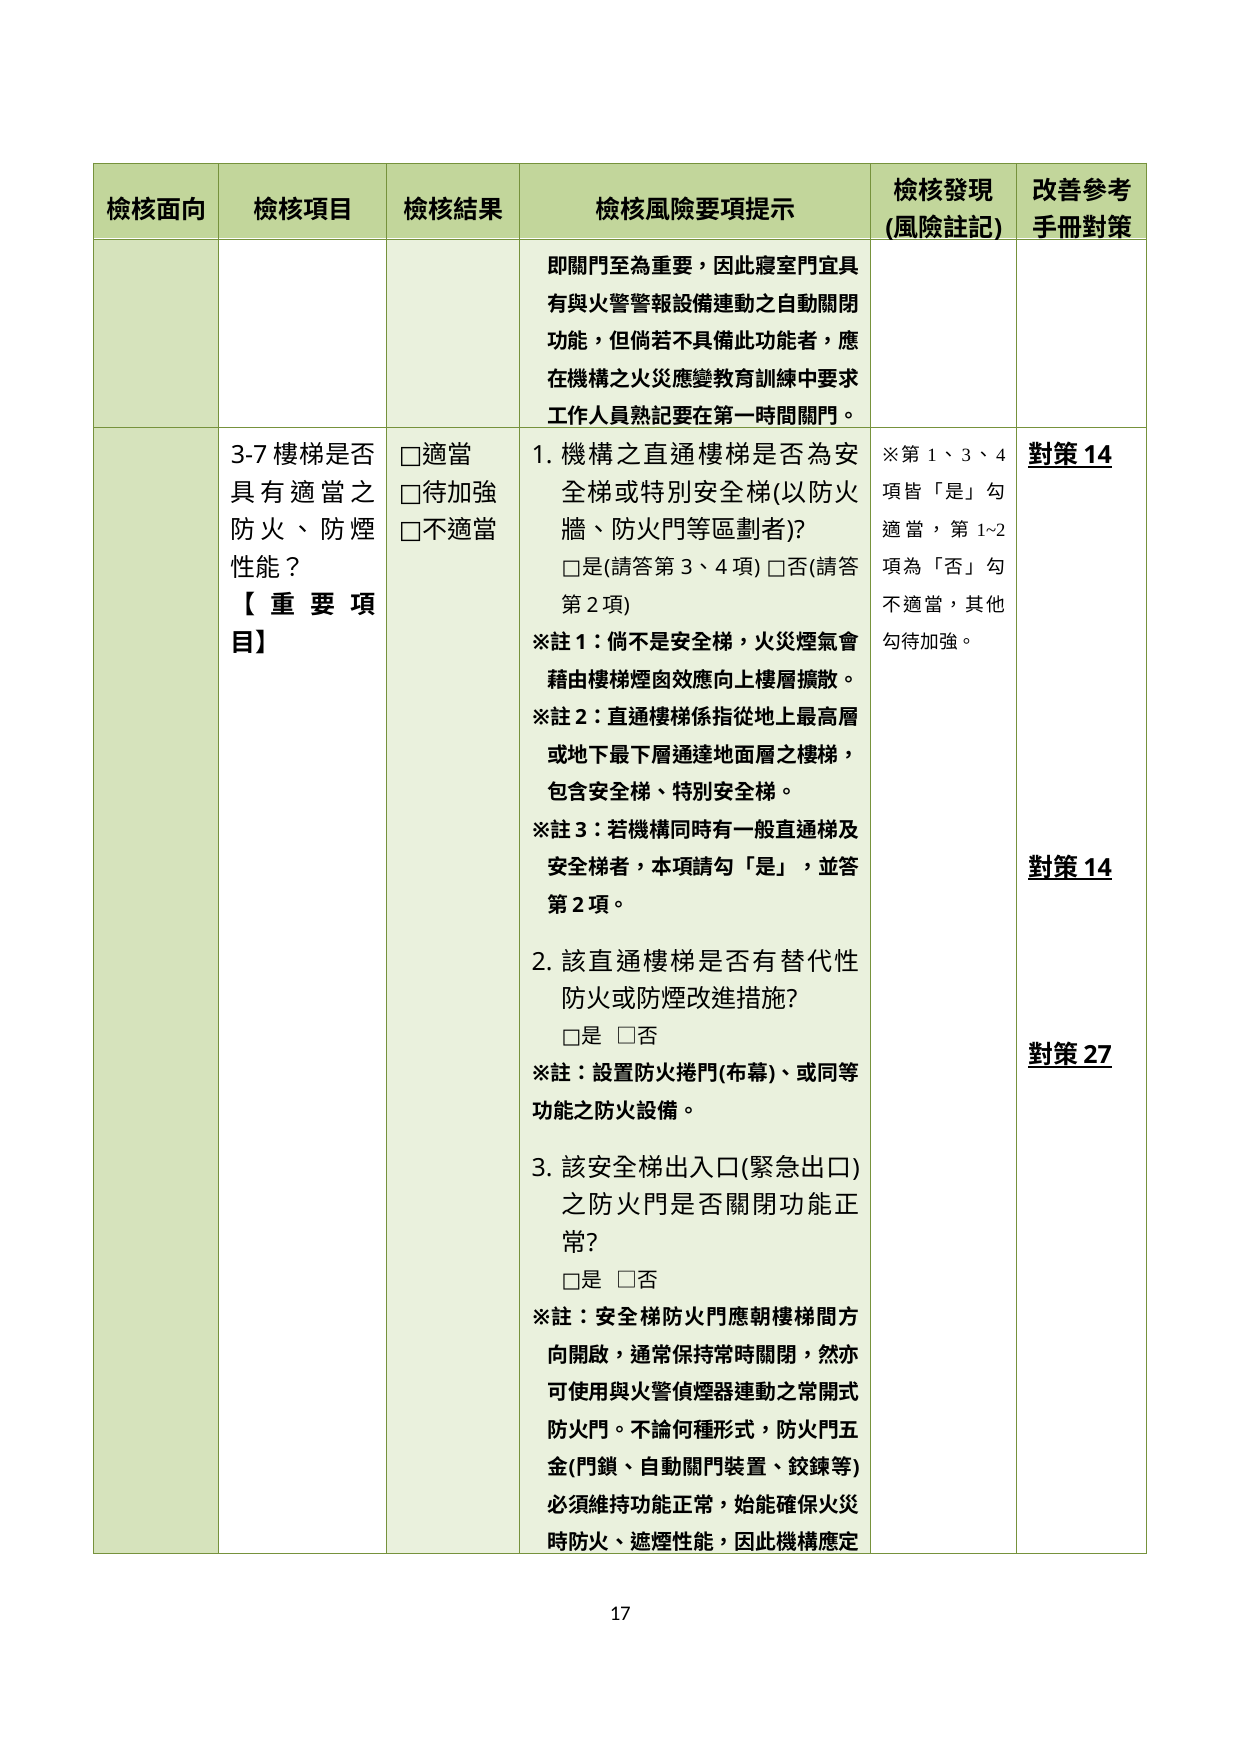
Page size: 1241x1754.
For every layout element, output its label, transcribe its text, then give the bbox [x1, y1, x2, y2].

table_cell [94, 240, 218, 427]
table_header 檢核結果 [387, 164, 519, 238]
table_cell [219, 240, 386, 427]
table_cell 即關門至為重要，因此寢室門宜具有與火警警報設備連動之自動關閉功能，但倘若不具備此功能者，應在機構之火災應變教育訓練中要求工作人員熟記要在第一時間關門。 [520, 240, 870, 427]
table_header 檢核項目 [219, 164, 386, 238]
table_cell [387, 240, 519, 427]
table_cell 機構之直通樓梯是否為安全梯或特別安全梯(以防火牆、防火門等區劃者)? □是(請答第3、4項) □否(請答第2項) ※註1：倘不是安全梯，火災煙氣會藉由樓梯煙囪效應向上樓層擴散。 ※註2：直通樓梯係指從地上最高層或地下最下層通達地面層之樓梯，包含安全梯、特別安全梯。 ※註3：若機構同時有一般直通梯及安全梯者，本項請勾「是」，並答第2項。 該直通樓梯是否有替代性防火或防煙改進措施? □是 □否 ※註：設置防火捲門(布幕)、或同等功能之防火設備。 該安全梯出入口(緊急出口)之防火門是否關閉功能正常? □是 □否 ※註：安全梯防火門應朝樓梯間方向開啟，通常保持常時關閉，然亦可使用與火警偵煙器連動之常開式防火門。不論何種形式，防火門五金(門鎖、自動關門裝置、鉸鍊等)必須維持功能正常，始能確保火災時防火、遮煙性能，因此機構應定 [520, 428, 870, 1553]
table_cell 對策14 對策14 對策27 [1017, 428, 1146, 1553]
table_cell 3-7樓梯是否具有適當之防火、防煙性能？ 【重要項目】 [219, 428, 386, 1553]
table_header 檢核風險要項提示 [520, 164, 870, 238]
table_cell [94, 428, 218, 1553]
table_cell ※第1、3、4項皆「是」勾適當，第1~2項為「否」勾不適當，其他勾待加強。 [871, 428, 1016, 1553]
table_header 檢核發現(風險註記) [871, 164, 1016, 238]
table_cell □適當 □待加強 □不適當 [387, 428, 519, 1553]
table_cell [1017, 240, 1146, 427]
table_cell [871, 240, 1016, 427]
table_header 檢核面向 [94, 164, 218, 238]
table_header 改善參考手冊對策 [1017, 164, 1146, 238]
